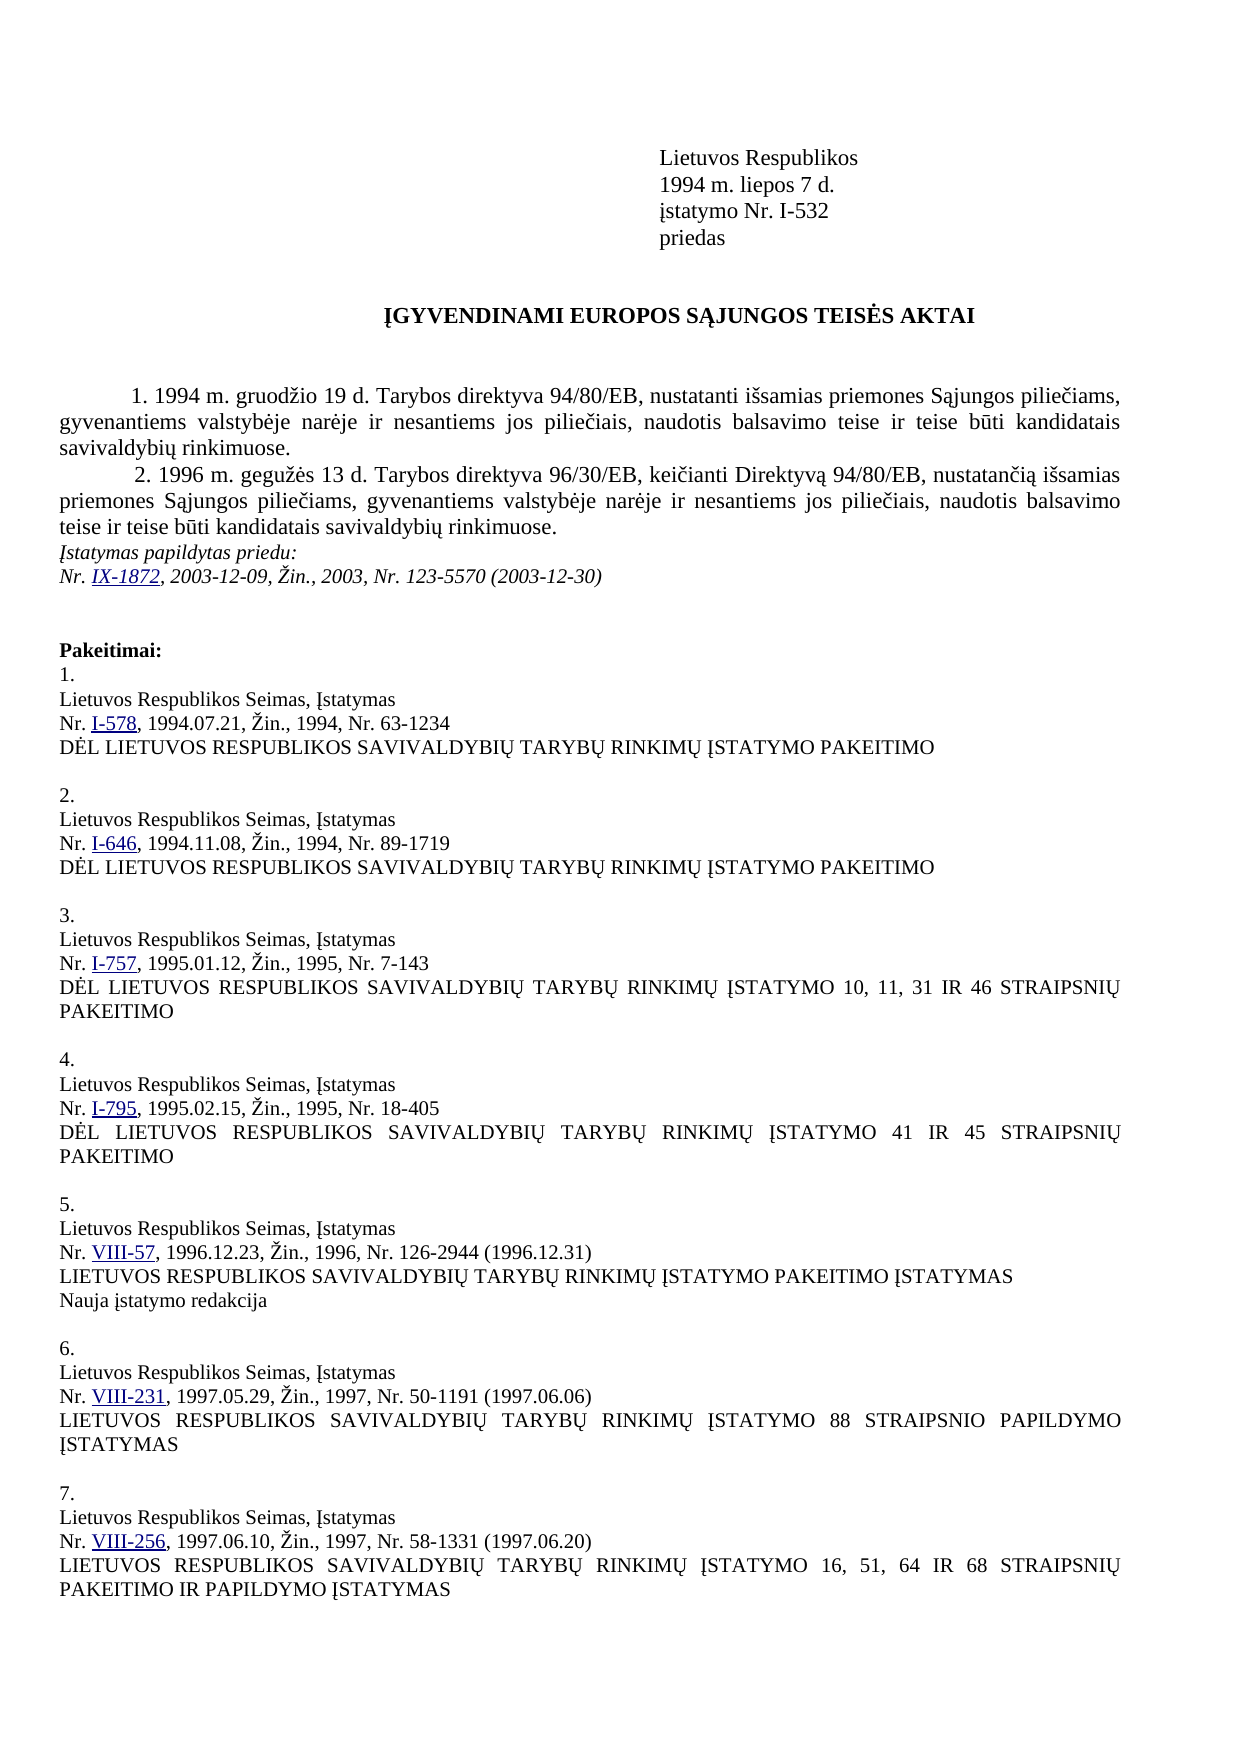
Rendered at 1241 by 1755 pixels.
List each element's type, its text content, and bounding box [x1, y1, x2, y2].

text 2. 1996 m. gegužės 13 d. Tarybos direktyva 96/30/EB, keičianti Direktyvą 94/80/EB, nustatančią išsamias priemones Sąjungos piliečiams, gyvenantiems valstybėje narėje ir nesantiems jos piliečiais, naudotis balsavimo teise ir teise būti kandidatais savivaldybių rinkimuose. [59, 461, 1122, 540]
text DĖL LIETUVOS RESPUBLIKOS SAVIVALDYBIŲ TARYBŲ RINKIMŲ ĮSTATYMO 10, 11, 31 IR 46 STRAIPSNIŲ PAKEITIMO [59, 975, 1122, 1023]
text Nr. I-757, 1995.01.12, Žin., 1995, Nr. 7-143 [59, 951, 1122, 975]
text Lietuvos Respublikos Seimas, Įstatymas [59, 1071, 1122, 1096]
text 1. [59, 662, 1122, 686]
text 5. [59, 1192, 1122, 1216]
subtitle ĮGYVENDINAMI EUROPOS SĄJUNGOS TEISĖS AKTAI [59, 303, 1122, 329]
text DĖL LIETUVOS RESPUBLIKOS SAVIVALDYBIŲ TARYBŲ RINKIMŲ ĮSTATYMO PAKEITIMO [59, 734, 1122, 759]
text 6. [59, 1336, 1122, 1360]
text Nr. I-578, 1994.07.21, Žin., 1994, Nr. 63-1234 [59, 711, 1122, 734]
text priedas [59, 223, 1122, 250]
text Lietuvos Respublikos Seimas, Įstatymas [59, 927, 1122, 951]
text Nr. VIII-231, 1997.05.29, Žin., 1997, Nr. 50-1191 (1997.06.06) [59, 1384, 1122, 1408]
text 7. [59, 1481, 1122, 1504]
text Nr. IX-1872, 2003-12-09, Žin., 2003, Nr. 123-5570 (2003-12-30) [59, 564, 1122, 588]
text Lietuvos Respublikos Seimas, Įstatymas [59, 1360, 1122, 1384]
text 1994 m. liepos 7 d. [59, 171, 1122, 197]
text LIETUVOS RESPUBLIKOS SAVIVALDYBIŲ TARYBŲ RINKIMŲ ĮSTATYMO 88 STRAIPSNIO PAPILDYMO ĮSTATYMAS [59, 1408, 1122, 1456]
text Nr. I-795, 1995.02.15, Žin., 1995, Nr. 18-405 [59, 1096, 1122, 1119]
text Nr. VIII-256, 1997.06.10, Žin., 1997, Nr. 58-1331 (1997.06.20) [59, 1529, 1122, 1553]
text DĖL LIETUVOS RESPUBLIKOS SAVIVALDYBIŲ TARYBŲ RINKIMŲ ĮSTATYMO PAKEITIMO [59, 855, 1122, 879]
text Lietuvos Respublikos Seimas, Įstatymas [59, 1216, 1122, 1240]
text Lietuvos Respublikos Seimas, Įstatymas [59, 686, 1122, 711]
text Nauja įstatymo redakcija [59, 1288, 1122, 1312]
text Įstatymas papildytas priedu: [59, 540, 1122, 564]
text 1. 1994 m. gruodžio 19 d. Tarybos direktyva 94/80/EB, nustatanti išsamias priemones Sąjungos piliečiams, gyvenantiems valstybėje narėje ir nesantiems jos piliečiais, naudotis balsavimo teise ir teise būti kandidatais savivaldybių rinkimuose. [59, 382, 1122, 461]
text 4. [59, 1047, 1122, 1071]
text Lietuvos Respublikos [59, 144, 1122, 171]
text LIETUVOS RESPUBLIKOS SAVIVALDYBIŲ TARYBŲ RINKIMŲ ĮSTATYMO 16, 51, 64 IR 68 STRAIPSNIŲ PAKEITIMO IR PAPILDYMO ĮSTATYMAS [59, 1553, 1122, 1601]
text Nr. VIII-57, 1996.12.23, Žin., 1996, Nr. 126-2944 (1996.12.31) [59, 1240, 1122, 1264]
text Lietuvos Respublikos Seimas, Įstatymas [59, 807, 1122, 831]
text LIETUVOS RESPUBLIKOS SAVIVALDYBIŲ TARYBŲ RINKIMŲ ĮSTATYMO PAKEITIMO ĮSTATYMAS [59, 1264, 1122, 1288]
text Lietuvos Respublikos Seimas, Įstatymas [59, 1504, 1122, 1529]
text įstatymo Nr. I-532 [59, 197, 1122, 223]
text 2. [59, 783, 1122, 807]
text 3. [59, 903, 1122, 927]
text Nr. I-646, 1994.11.08, Žin., 1994, Nr. 89-1719 [59, 831, 1122, 855]
text Pakeitimai: [59, 638, 1122, 662]
text DĖL LIETUVOS RESPUBLIKOS SAVIVALDYBIŲ TARYBŲ RINKIMŲ ĮSTATYMO 41 IR 45 STRAIPSNIŲ PAKEITIMO [59, 1119, 1122, 1168]
